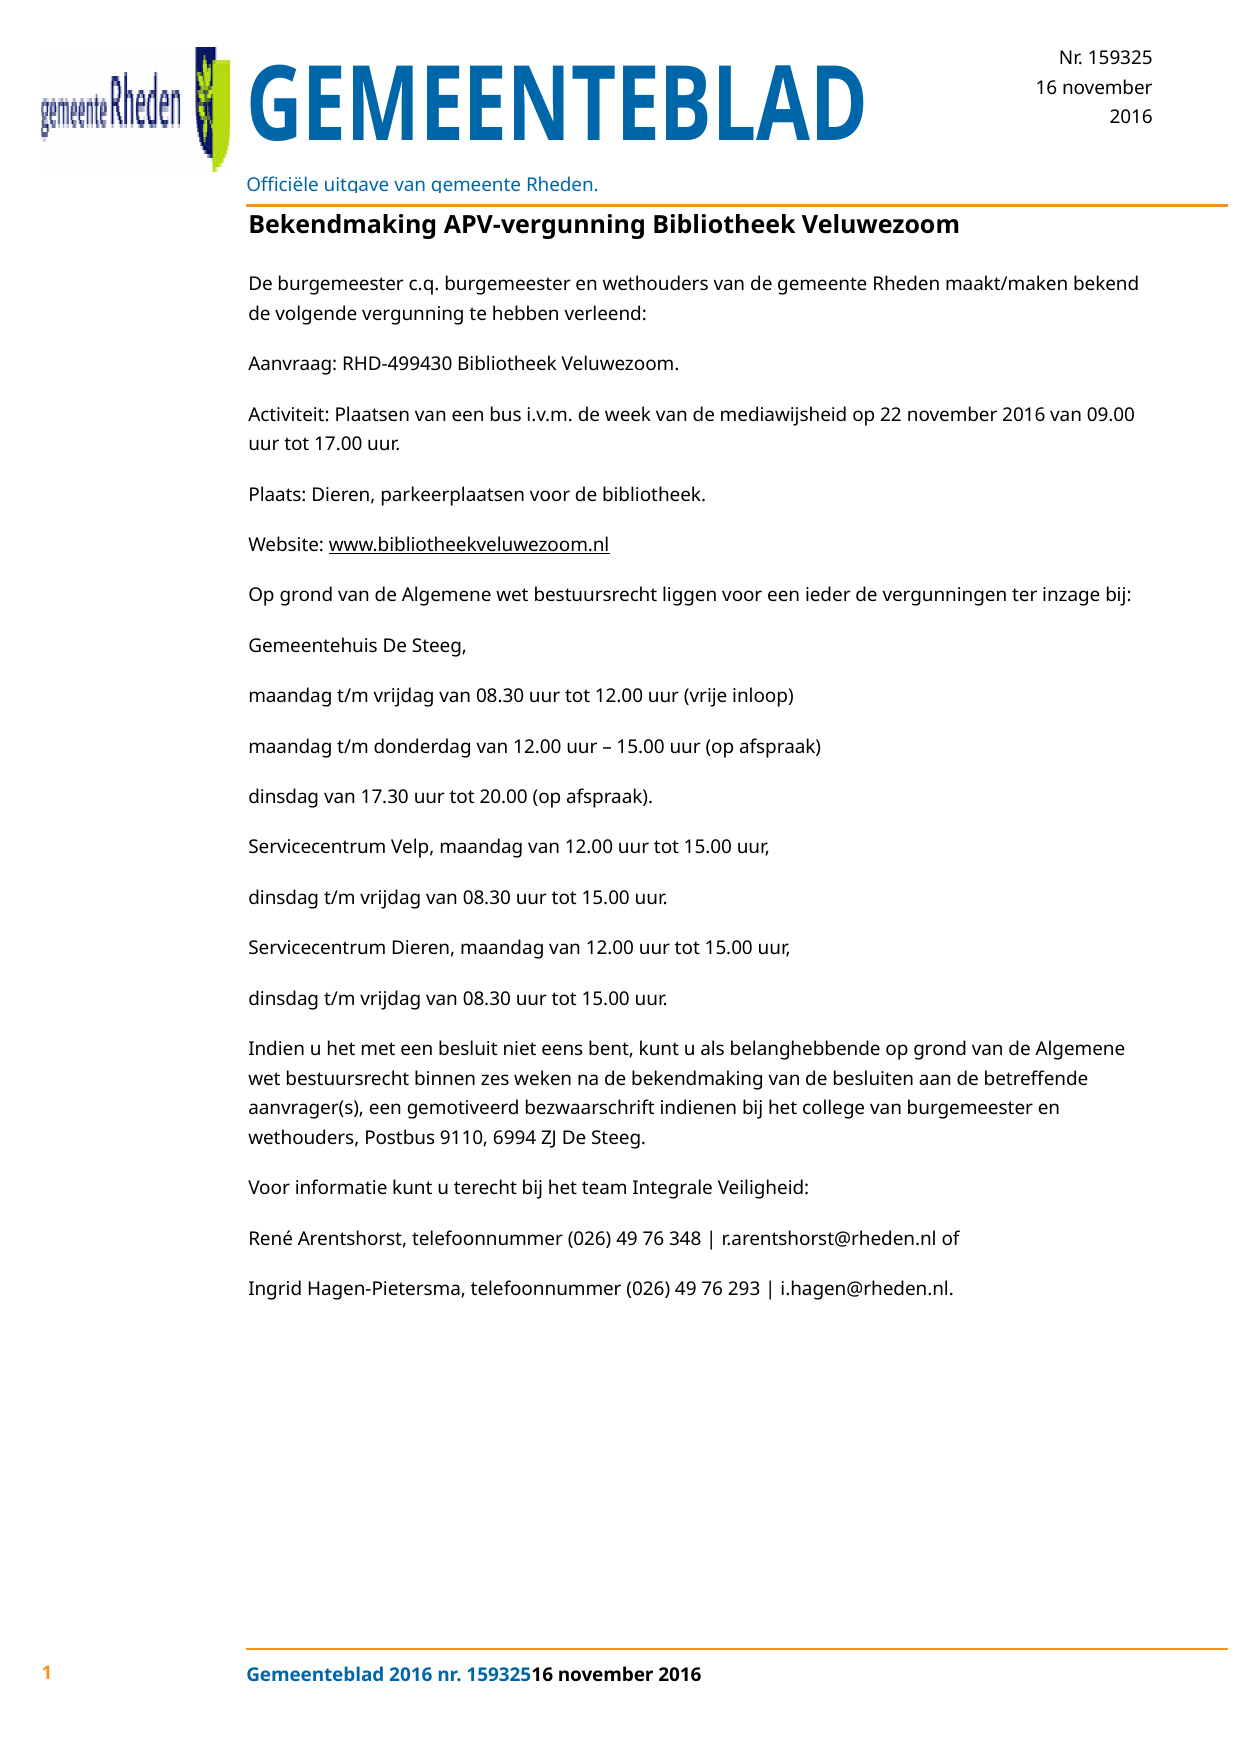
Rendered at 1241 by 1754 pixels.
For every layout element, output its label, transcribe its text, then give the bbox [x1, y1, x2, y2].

text Servicecentrum Dieren, maandag van 12.00 uur tot 15.00 uur, [248, 934, 1152, 960]
text Servicecentrum Velp, maandag van 12.00 uur tot 15.00 uur, [248, 834, 1152, 859]
text dinsdag t/m vrijdag van 08.30 uur tot 15.00 uur. [248, 884, 1152, 910]
text René Arentshorst, telefoonnummer (026) 49 76 348 | r.arentshorst@rheden.nl of [248, 1225, 1152, 1251]
text maandag t/m donderdag van 12.00 uur – 15.00 uur (op afspraak) [248, 733, 1152, 758]
text dinsdag t/m vrijdag van 08.30 uur tot 15.00 uur. [248, 985, 1152, 1011]
picture [41, 47, 231, 172]
text Aanvraag: RHD-499430 Bibliotheek Veluwezoom. [248, 350, 1152, 376]
text Ingrid Hagen-Pietersma, telefoonnummer (026) 49 76 293 | i.hagen@rheden.nl. [248, 1275, 1152, 1301]
text Bekendmaking APV-vergunning Bibliotheek Veluwezoom [248, 207, 1152, 241]
text De burgemeester c.q. burgemeester en wethouders van de gemeente Rheden maakt/maken bekend de volgende vergunning te hebben verleend: [248, 270, 1152, 326]
text Voor informatie kunt u terecht bij het team Integrale Veiligheid: [248, 1174, 1152, 1200]
text Indien u het met een besluit niet eens bent, kunt u als belanghebbende op grond van de Algemene wet bestuursrecht binnen zes weken na de bekendmaking van de besluiten aan de betreffende aanvrager(s), een gemotiveerd bezwaarschrift indienen bij het college van burgemeester en wethouders, Postbus 9110, 6994 ZJ De Steeg. [248, 1035, 1152, 1150]
text Op grond van de Algemene wet bestuursrecht liggen voor een ieder de vergunningen ter inzage bij: [248, 582, 1152, 607]
text Activiteit: Plaatsen van een bus i.v.m. de week van de mediawijsheid op 22 november 2016 van 09.00 uur tot 17.00 uur. [248, 401, 1152, 456]
text maandag t/m vrijdag van 08.30 uur tot 12.00 uur (vrije inloop) [248, 682, 1152, 708]
text Website: www.bibliotheekveluwezoom.nl [248, 531, 1152, 557]
text dinsdag van 17.30 uur tot 20.00 (op afspraak). [248, 783, 1152, 809]
text Gemeentehuis De Steeg, [248, 632, 1152, 658]
text Plaats: Dieren, parkeerplaatsen voor de bibliotheek. [248, 481, 1152, 506]
